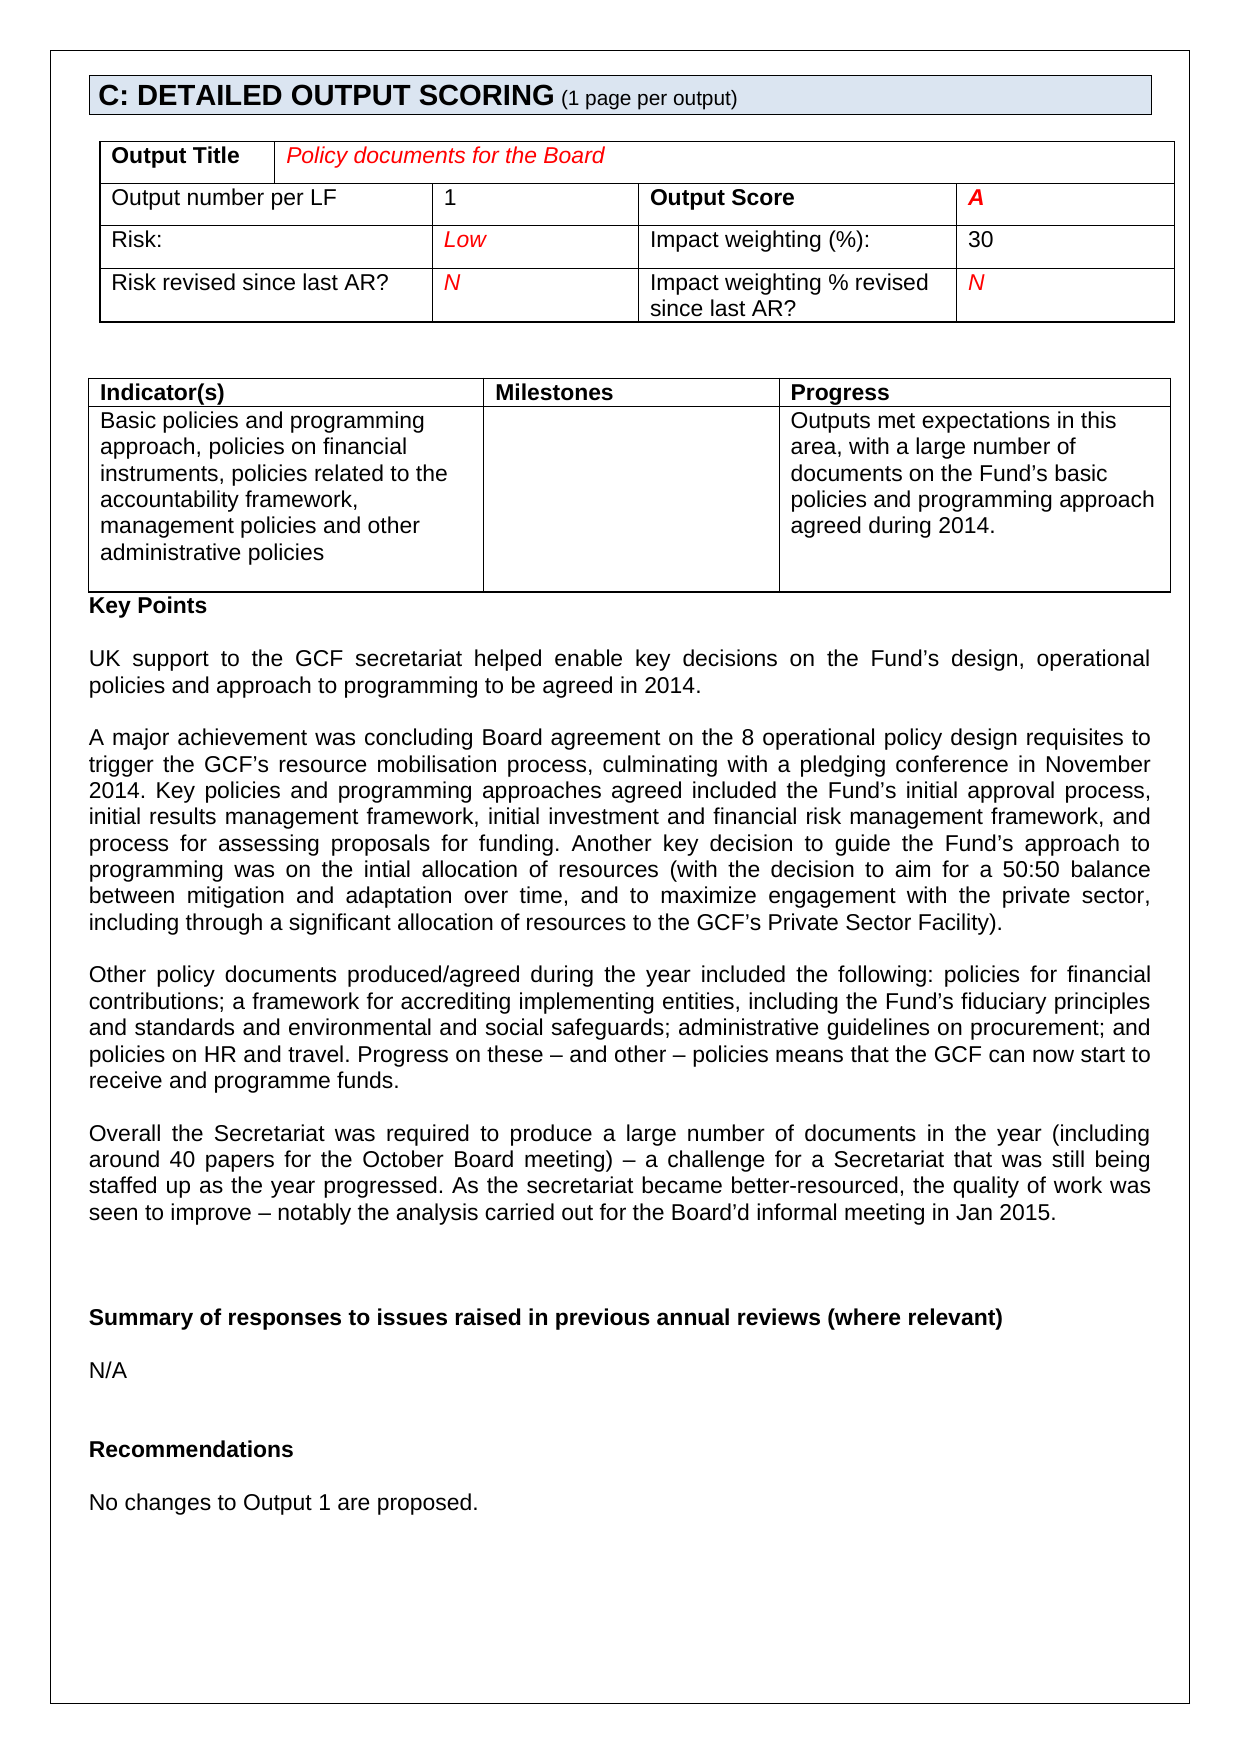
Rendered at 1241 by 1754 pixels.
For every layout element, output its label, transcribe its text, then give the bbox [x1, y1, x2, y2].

text A major achievement was concluding Board agreement on the 8 operational policy design requisites to trigger the GCF’s resource mobilisation process, culminating with a pledging conference in November 2014. Key policies and programming approaches agreed included the Fund’s initial approval process, initial results management framework, initial investment and financial risk management framework, and process for assessing proposals for funding. Another key decision to guide the Fund’s approach to programming was on the intial allocation of resources (with the decision to aim for a 50:50 balance between mitigation and adaptation over time, and to maximize engagement with the private sector, including through a significant allocation of resources to the GCF’s Private Sector Facility). [89, 724, 1152, 935]
table_header Progress [780, 379, 1170, 406]
table_header Indicator(s) [89, 379, 483, 406]
text Overall the Secretariat was required to produce a large number of documents in the year (including around 40 papers for the October Board meeting) – a challenge for a Secretariat that was still being staffed up as the year progressed. As the secretariat became better-resourced, the quality of work was seen to improve – notably the analysis carried out for the Board’d informal meeting in Jan 2015. [89, 1119, 1152, 1225]
table_cell 30 [957, 226, 1174, 268]
table_cell [484, 407, 779, 591]
table_cell Risk revised since last AR? [101, 269, 432, 321]
text N/A [89, 1357, 1152, 1383]
table_cell Impact weighting (%): [639, 226, 956, 268]
text Other policy documents produced/agreed during the year included the following: policies for financial contributions; a framework for accrediting implementing entities, including the Fund’s fiduciary principles and standards and environmental and social safeguards; administrative guidelines on procurement; and policies on HR and travel. Progress on these – and other – policies means that the GCF can now start to receive and programme funds. [89, 961, 1152, 1093]
text Recommendations [89, 1436, 1152, 1462]
table_cell Output Score [639, 184, 956, 225]
table_cell A [957, 184, 1174, 225]
table_header Output Title [101, 142, 274, 183]
table_cell Output number per LF [101, 184, 432, 225]
table_header Policy documents for the Board [275, 142, 1174, 183]
table_cell N [957, 269, 1174, 321]
text No changes to Output 1 are proposed. [89, 1488, 1152, 1515]
table_cell 1 [433, 184, 638, 225]
text Summary of responses to issues raised in previous annual reviews (where relevant) [89, 1304, 1152, 1330]
subtitle C: DETAILED OUTPUT SCORING (1 page per output) [90, 76, 1151, 114]
text UK support to the GCF secretariat helped enable key decisions on the Fund’s design, operational policies and approach to programming to be agreed in 2014. [89, 645, 1152, 698]
text Key Points [89, 593, 1152, 619]
table_cell Outputs met expectations in this area, with a large number of documents on the Fund’s basic policies and programming approach agreed during 2014. [780, 407, 1170, 591]
table_cell N [433, 269, 638, 321]
table_cell Impact weighting % revised since last AR? [639, 269, 956, 321]
table_cell Basic policies and programming approach, policies on financial instruments, policies related to the accountability framework, management policies and other administrative policies [89, 407, 483, 591]
table_cell Risk: [101, 226, 432, 268]
table_header Milestones [484, 379, 779, 406]
table_cell Low [433, 226, 638, 268]
